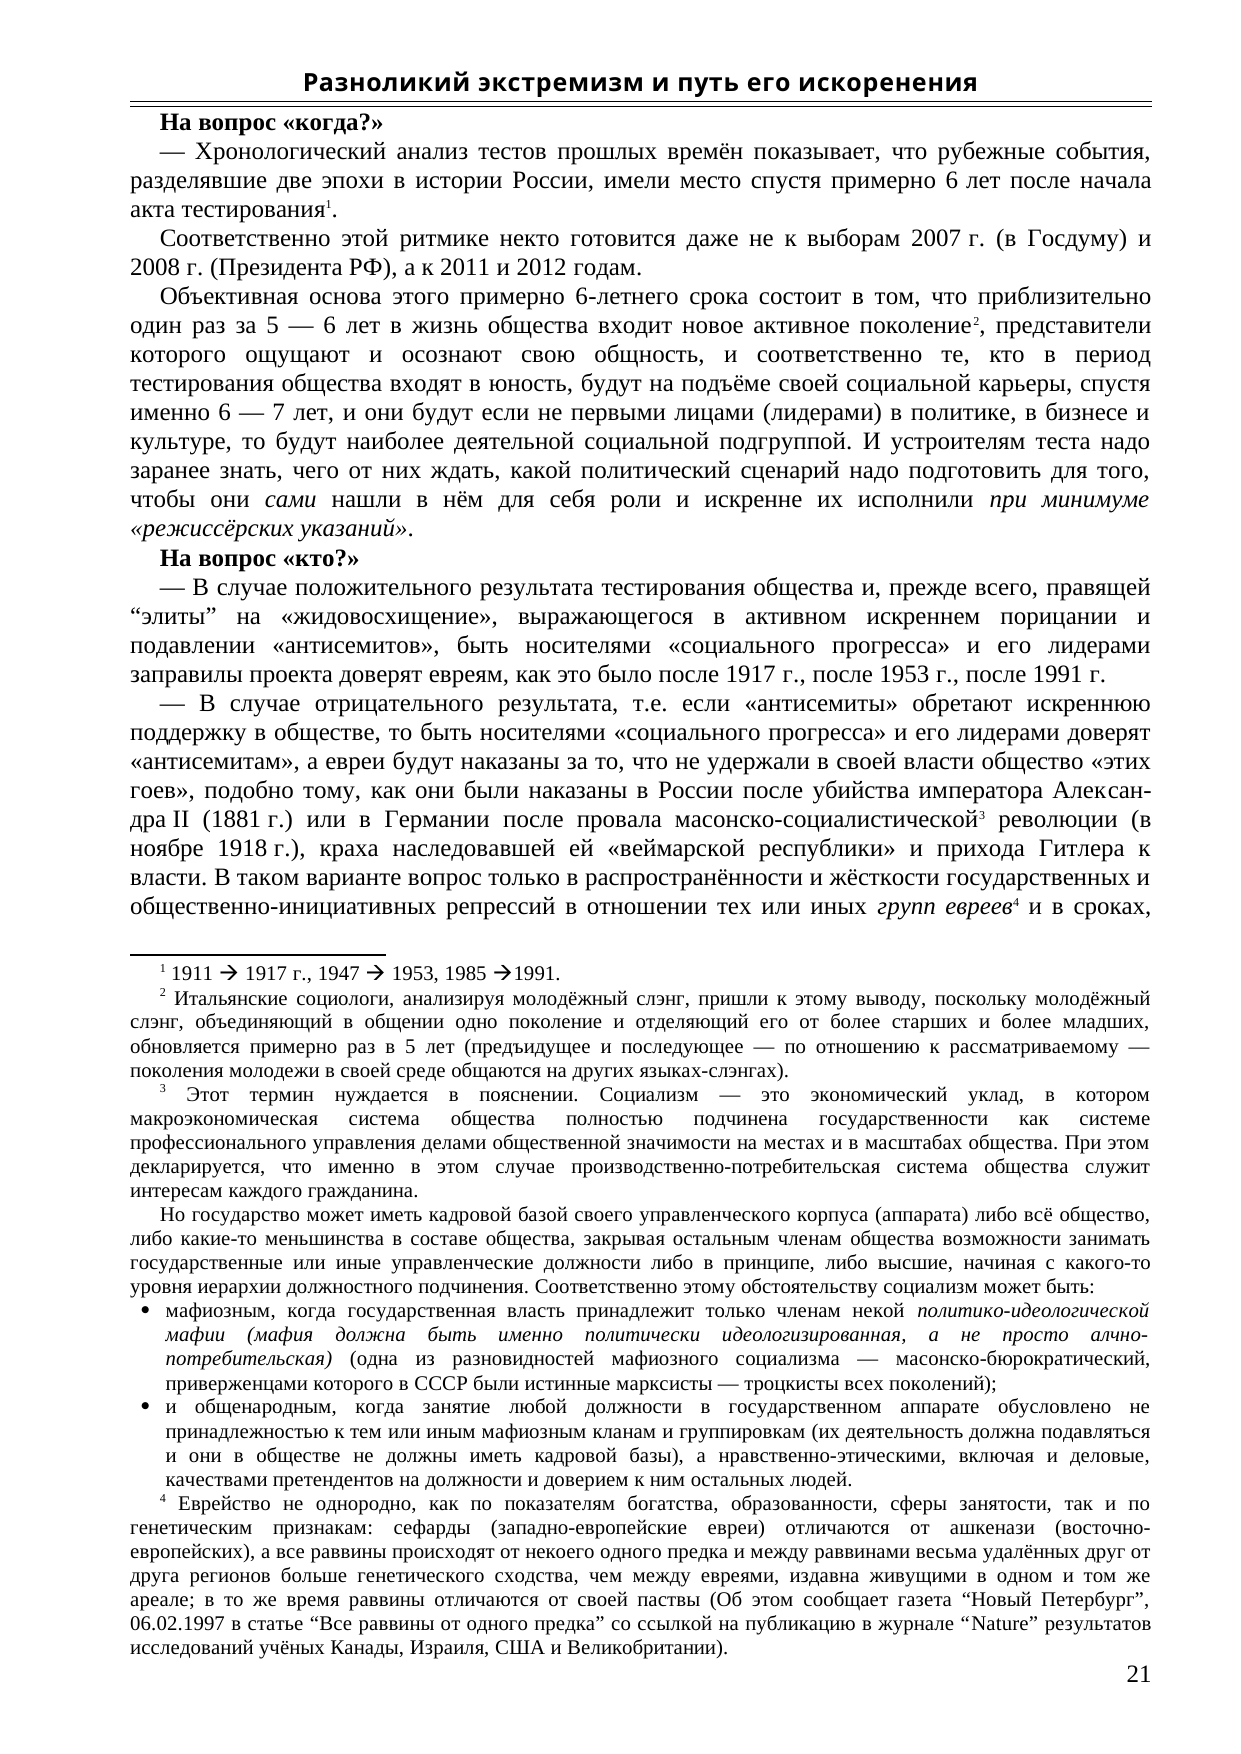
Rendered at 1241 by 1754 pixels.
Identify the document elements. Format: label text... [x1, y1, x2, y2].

list и общенародным, когда занятие любой должности в государственном аппарате обусловлено не принадлежностью к тем или иным мафиозным кланам и группировкам (их деятельность должна подавляться и они в обществе не должны иметь кадровой базы), а нравственно-этическими, включая и деловые, качествами претендентов на должности и доверием к ним остальных людей. [142, 1394, 1152, 1491]
text 1911  1917 г., 1947  1953, 1985 1991. [130, 961, 1152, 985]
text — В случае отрицательного результата, т.е. если «антисемиты» обретают искреннюю поддержку в обществе, то быть носителями «социального прогресса» и его лидерами доверят «антисемитам», а евреи будут наказаны за то, что не удержали в своей власти общество «этих гоев», подобно тому, как они были наказаны в России после убийства императора Алек­сан­дра II (1881 г.) или в Германии после провала масонско-социалистической революции (в ноябре 1918 г.), краха наследовавшей ей «веймарской республики» и прихода Гитлера к власти. В таком варианте вопрос только в распространённости и жёсткости государственных и общественно-инициа­тив­ных репрессий в отношении тех или иных групп евреев и в сроках, объёме и характере последующей «компенсации евреям» за репрессии в отношении них со стороны «антисе­митов». [130, 688, 1152, 920]
text Итальянские социологи, анализируя молодёжный слэнг, пришли к этому выводу, поскольку молодёжный слэнг, объединяющий в общении одно поколение и отделяющий его от более старших и более младших, обновляется примерно раз в 5 лет (предъидущее и последующее — по отношению к рассматриваемому — поколения молодежи в своей среде общаются на других языках-слэнгах). [130, 985, 1152, 1082]
list мафиозным, когда государственная власть принадлежит только членам некой политико-идеологической мафии (мафия должна быть именно политически идеологизированная, а не просто алчно-потребительская) (одна из разновидностей мафиозного социализма — масонско-бюрократический, приверженцами которого в СССР были истинные марксисты — троцкисты всех поколений); [142, 1298, 1152, 1394]
text — Хронологический анализ тестов прошлых времён показывает, что рубежные события, разделявшие две эпохи в истории России, имели место спустя примерно 6 лет после начала акта тестирования. [130, 136, 1152, 223]
text На вопрос «когда?» [130, 107, 1152, 136]
text Еврейство не однородно, как по показателям богатства, образованности, сферы занятости, так и по генетическим признакам: сефарды (западно-европейские евреи) отличаются от ашкенази (восточно-европейских), а все раввины происходят от некоего одного предка и между раввинами весьма удалённых друг от друга регионов больше генетического сходства, чем между евреями, издавна живущими в одном и том же ареале; в то же время раввины отличаются от своей паствы (Об этом сообщает газета “Новый Петербург”, 06.02.1997 в статье “Все раввины от одного предка” со ссылкой на публикацию в журнале “Nature” результатов исследований учёных Канады, Израиля, США и Великобритании). [130, 1491, 1152, 1659]
text Соответственно этой ритмике некто готовится даже не к выборам 2007 г. (в Госдуму) и 2008 г. (Президента РФ), а к 2011 и 2012 годам. [130, 223, 1152, 281]
text На вопрос «кто?» [130, 542, 1152, 571]
text Но государство может иметь кадровой базой своего управленческого корпуса (аппарата) либо всё общество, либо какие-то меньшинства в составе общества, закрывая остальным членам общества возможности занимать государственные или иные управленческие должности либо в принципе, либо высшие, начиная с какого-то уровня иерархии должностного подчинения. Соответственно этому обстоятельству социализм может быть: [130, 1202, 1152, 1298]
text Объективная основа этого примерно 6‑летнего срока состоит в том, что приблизительно один раз за 5 — 6 лет в жизнь общества входит новое активное поколение, представители которого ощущают и осознают свою общность, и соответственно те, кто в период тестирования общества входят в юность, будут на подъёме своей социальной карьеры, спустя именно 6 — 7 лет, и они будут если не первыми лицами (лидерами) в политике, в бизнесе и культуре, то будут наиболее деятельной социальной подгруппой. И устроителям теста надо заранее знать, чего от них ждать, какой политический сценарий надо подготовить для того, чтобы они сами нашли в нём для себя роли и искренне их исполнили при минимуме «режиссёрских указаний». [130, 281, 1152, 542]
text — В случае положительного результата тестирования общества и, прежде всего, правящей “элиты” на «жидовосхищение», выражающегося в активном искреннем порицании и подавлении «антисемитов», быть носителями «социального прогресса» и его лидерами заправилы проекта доверят евреям, как это было после 1917 г., после 1953 г., после 1991 г. [130, 571, 1152, 688]
text Этот термин нуждается в пояснении. Социализм — это экономический уклад, в котором макроэкономическая система общества полностью подчинена государственности как системе профессионального управления делами общественной значимости на местах и в масштабах общества. При этом декларируется, что именно в этом случае производственно-потребительская система общества служит интересам каждого гражданина. [130, 1082, 1152, 1202]
